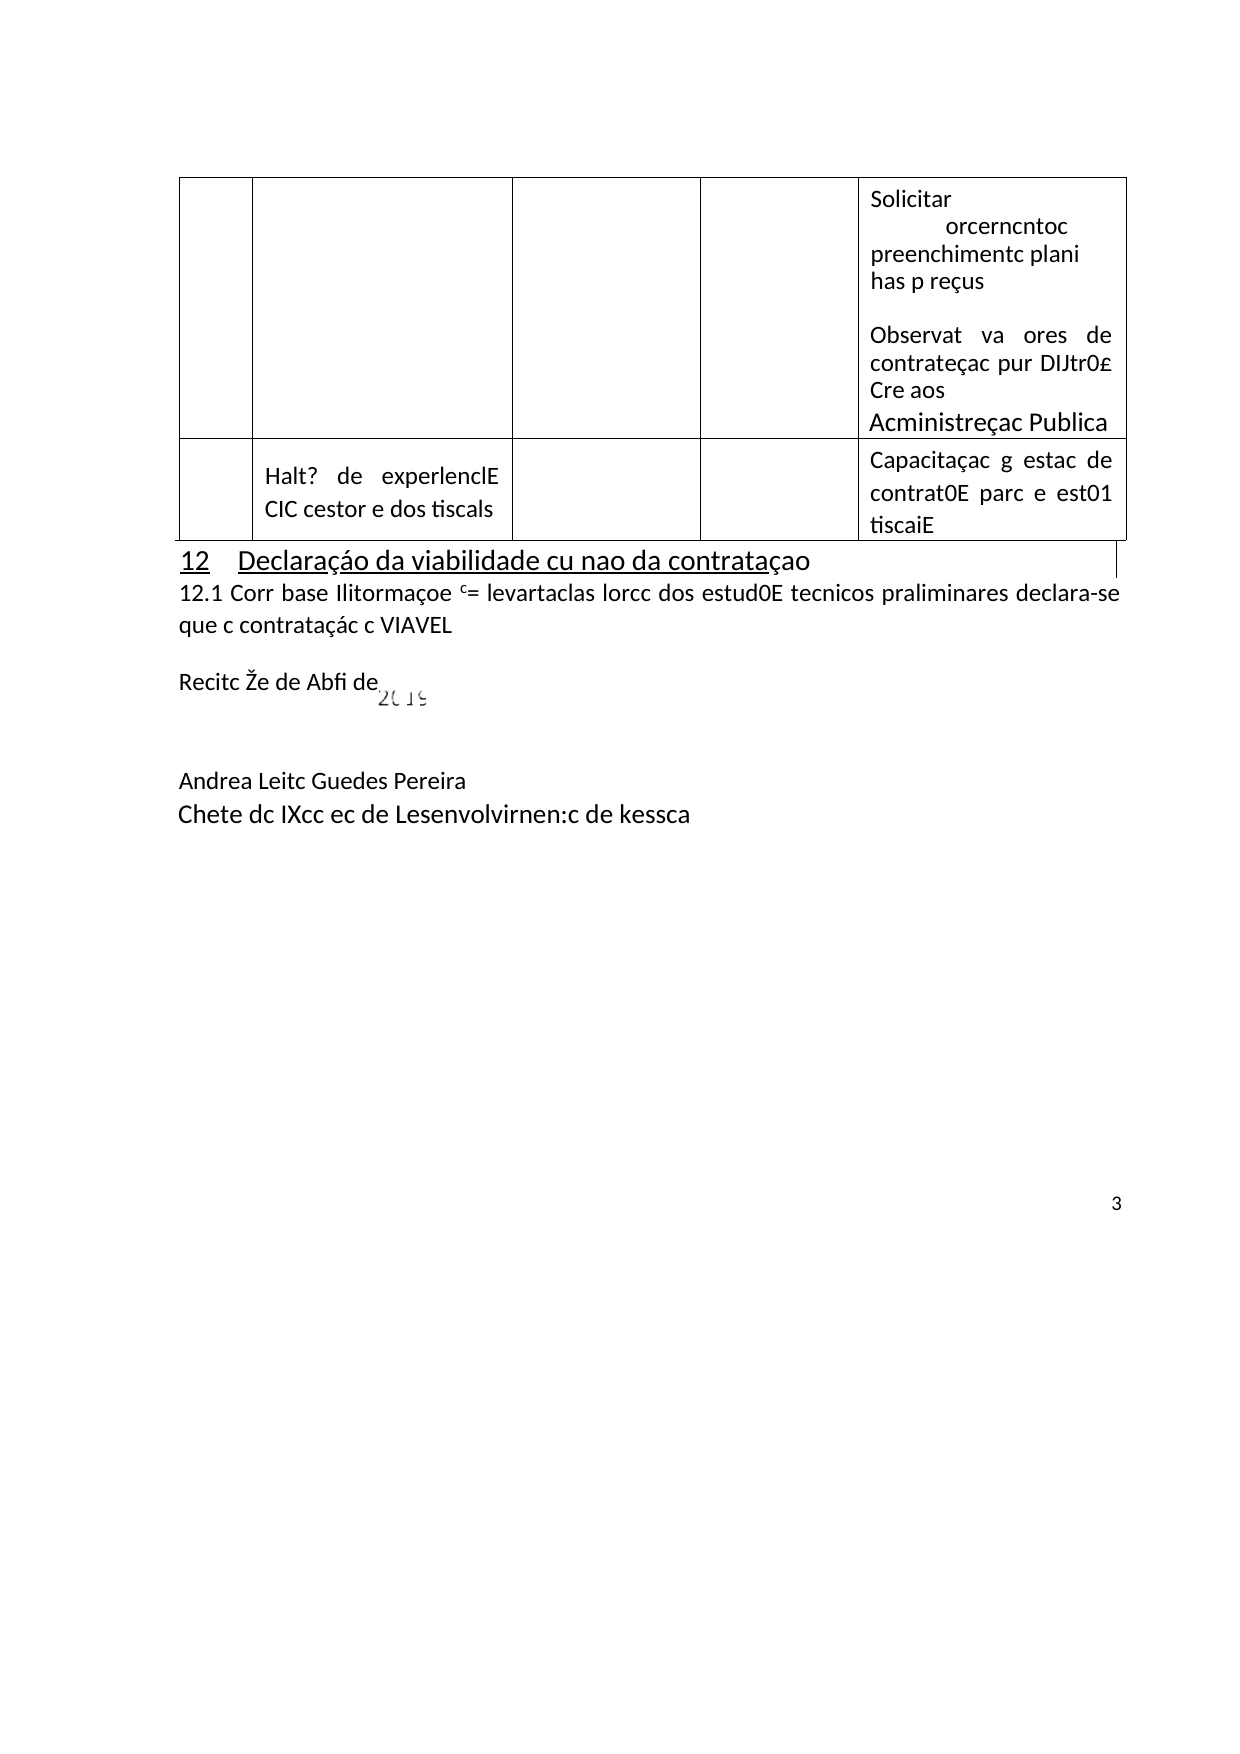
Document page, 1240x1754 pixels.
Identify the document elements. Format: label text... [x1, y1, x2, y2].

table_cell [1120, 541, 1126, 577]
text 12.1 Corr base Ilitormaçoe c= levartaclas lorcc dos estud0E tecnicos praliminares declara-se que c contrataçác c VIAVEL [178, 577, 1122, 639]
table_cell [175, 177, 179, 438]
table_cell Capacitaçac g estac de contrat0E parc e est01 tiscaiE [859, 439, 1126, 540]
table_cell Halt? de experlenclE CIC cestor e dos tiscals [253, 439, 512, 540]
table_cell [701, 178, 858, 438]
table_cell [180, 178, 252, 438]
table_cell 12 [175, 541, 236, 577]
picture [378, 690, 427, 706]
text Recitc Že de Abfi de [178, 666, 1122, 705]
table_cell Declaraçáo da viabilidade cu nao da contrataçao [236, 541, 1116, 577]
table_cell [701, 439, 858, 540]
table_cell [253, 178, 512, 438]
table_cell [513, 178, 700, 438]
table_cell [513, 439, 700, 540]
text 3 [178, 1191, 1122, 1216]
table_cell [180, 439, 252, 540]
text Andrea Leitc Guedes Pereira [178, 765, 1122, 796]
table_cell [175, 438, 179, 540]
text Chete dc IXcc ec de Lesenvolvirnen:c de kessca [178, 797, 1122, 830]
table_cell Solicitar orcerncntoc preenchimentc plani has p reçus Observat va ores de contrateçac pur DIJtr0£ Cre aos Acministreçac Publica [859, 178, 1126, 438]
